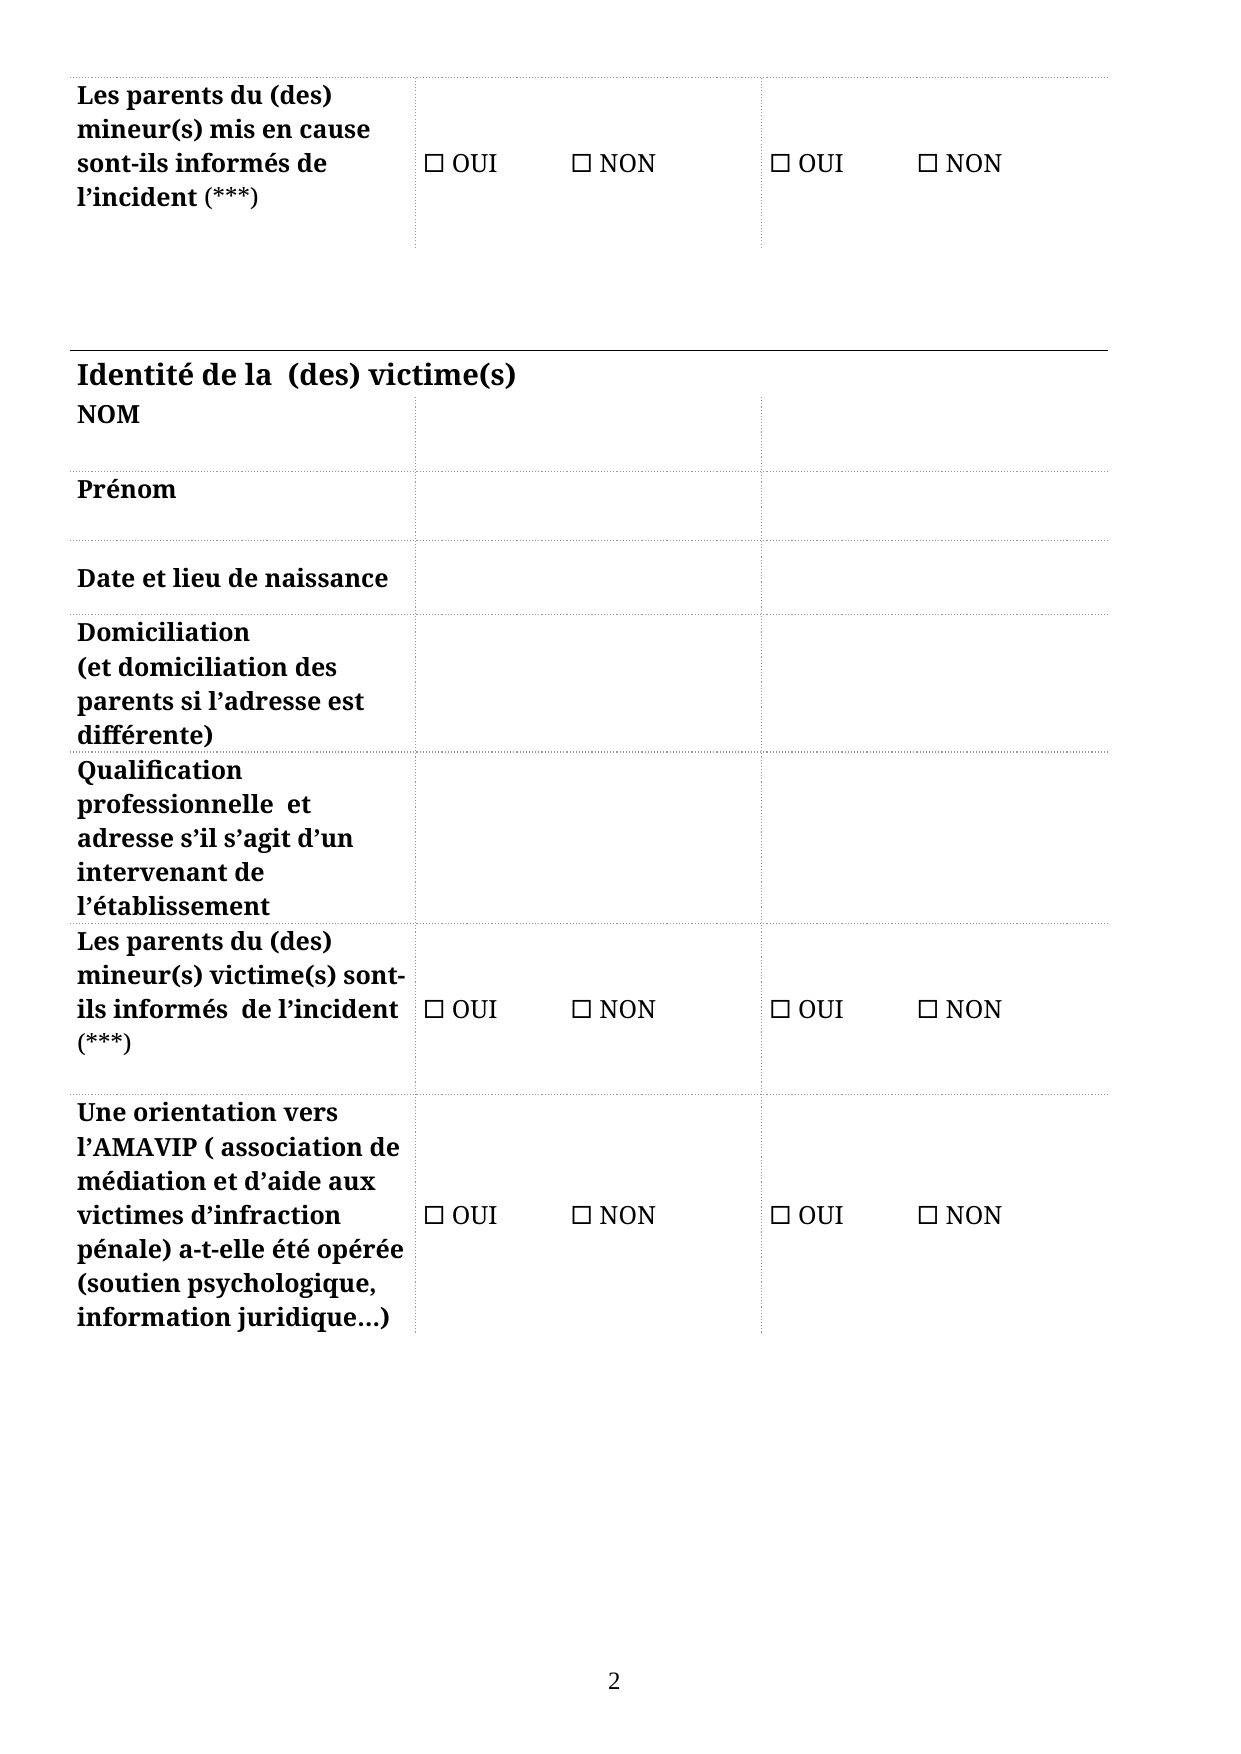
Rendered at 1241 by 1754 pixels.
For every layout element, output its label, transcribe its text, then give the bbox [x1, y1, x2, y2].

table_cell Domiciliation (et domiciliation des parents si l’adresse est différente) [70, 614, 416, 751]
table_cell [416, 614, 762, 751]
table_cell Les parents du (des) mineur(s) mis en cause sont-ils informés de l’incident (***) [70, 77, 416, 248]
table_cell Date et lieu de naissance [70, 540, 416, 614]
table_cell  OUI  NON [416, 1094, 762, 1333]
table_cell [762, 397, 1108, 471]
table_cell NOM [70, 397, 416, 471]
table_cell [416, 471, 762, 540]
table_cell  OUI  NON [762, 1094, 1108, 1333]
table_cell  OUI  NON [762, 77, 1108, 248]
table_cell Une orientation vers l’AMAVIP ( association de médiation et d’aide aux victimes d’infraction pénale) a-t-elle été opérée (soutien psychologique, information juridique…) [70, 1094, 416, 1333]
table_cell [762, 540, 1108, 614]
table_cell [416, 751, 762, 923]
table_cell Les parents du (des) mineur(s) victime(s) sont-ils informés de l’incident (***) [70, 923, 416, 1094]
table_cell  OUI  NON [416, 77, 762, 248]
table_cell [762, 614, 1108, 751]
table_cell  OUI  NON [416, 923, 762, 1094]
table_cell [762, 471, 1108, 540]
table_cell Prénom [70, 471, 416, 540]
table_cell [416, 540, 762, 614]
table_cell Qualification professionnelle et adresse s’il s’agit d’un intervenant de l’établissement [70, 751, 416, 923]
table_cell  OUI  NON [762, 923, 1108, 1094]
table_cell [416, 397, 762, 471]
table_header Identité de la (des) victime(s) [70, 351, 1108, 397]
table_cell [762, 751, 1108, 923]
